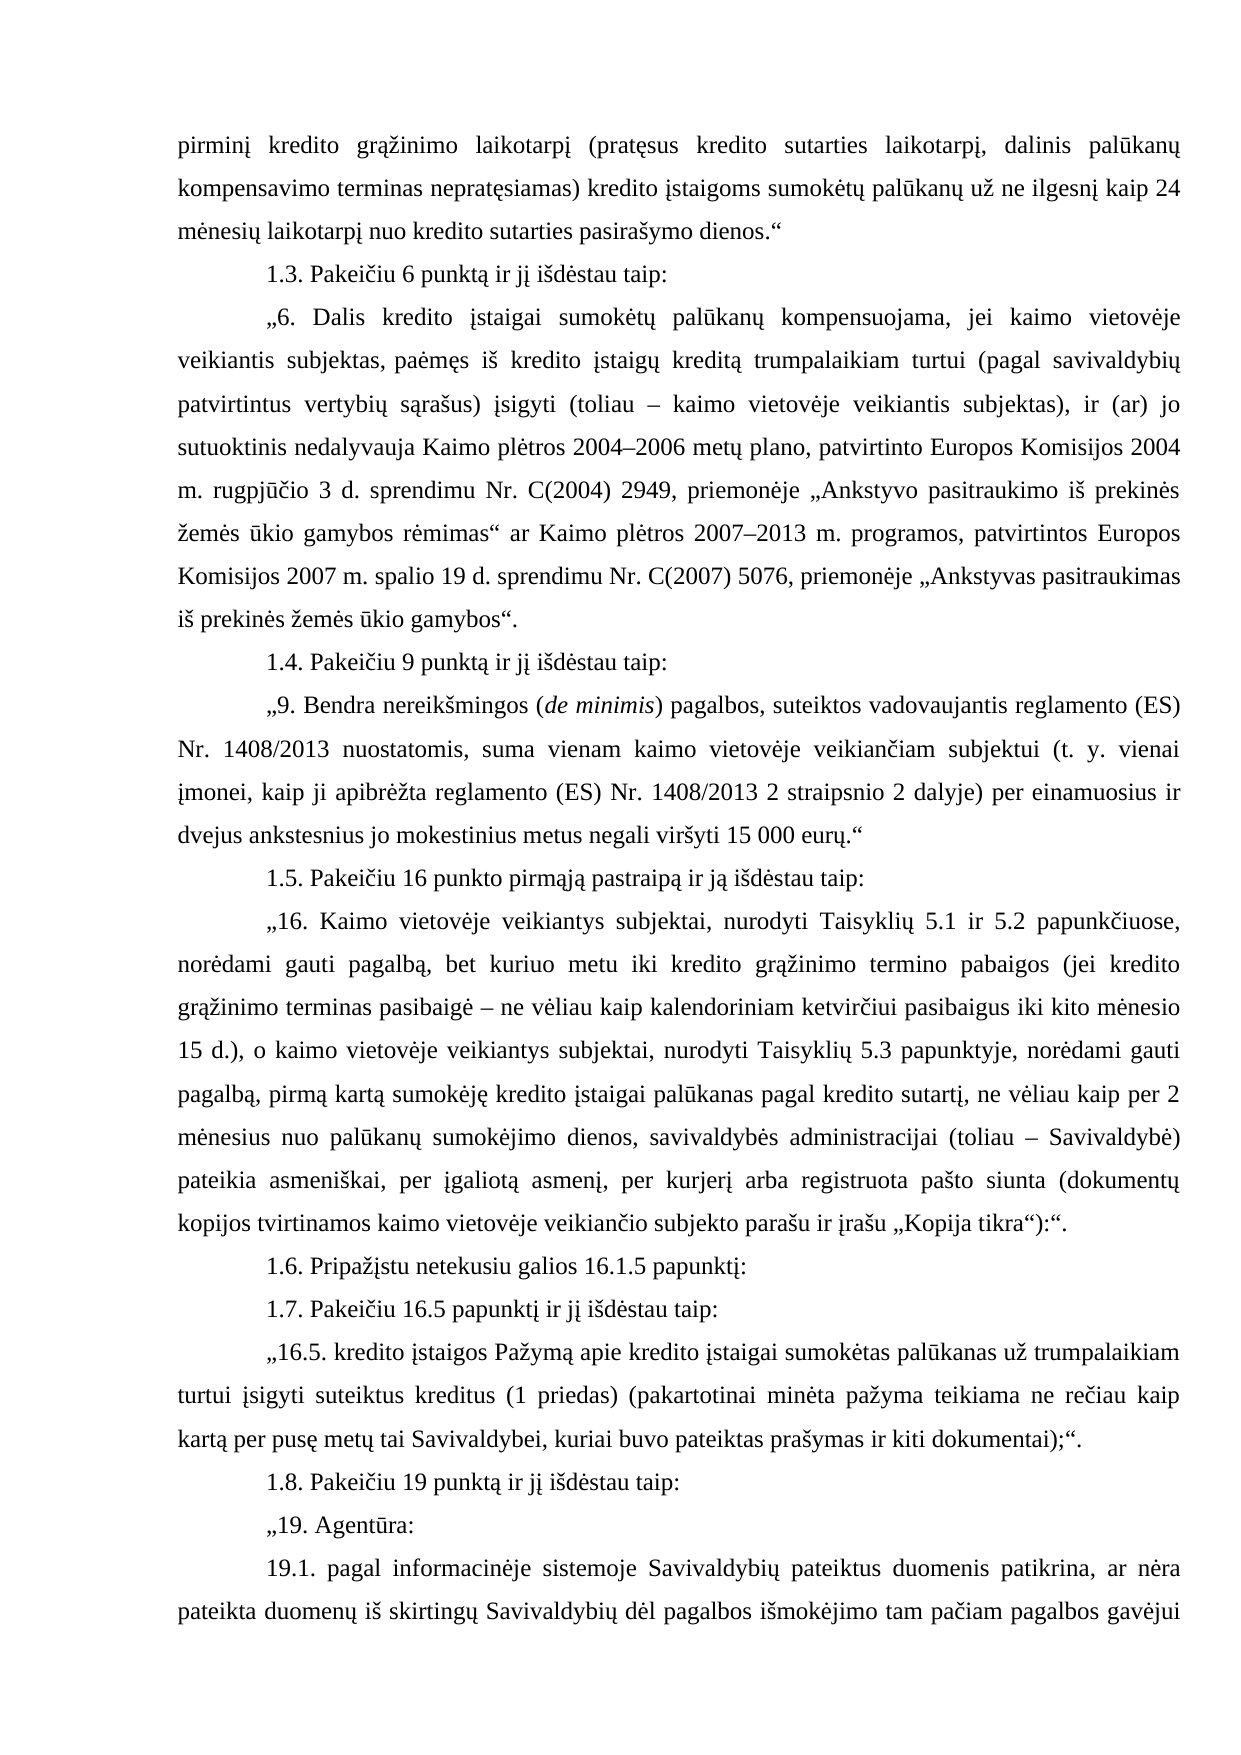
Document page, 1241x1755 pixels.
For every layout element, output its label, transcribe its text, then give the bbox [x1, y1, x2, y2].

text „16.5. kredito įstaigos Pažymą apie kredito įstaigai sumokėtas palūkanas už trumpalaikiam turtui įsigyti suteiktus kreditus (1 priedas) (pakartotinai minėta pažyma teikiama ne rečiau kaip kartą per pusę metų tai Savivaldybei, kuriai buvo pateiktas prašymas ir kiti dokumentai);“. [177, 1337, 1181, 1452]
text 1.4. Pakeičiu 9 punktą ir jį išdėstau taip: [177, 647, 1181, 676]
text „9. Bendra nereikšmingos (de minimis) pagalbos, suteiktos vadovaujantis reglamento (ES) Nr. 1408/2013 nuostatomis, suma vienam kaimo vietovėje veikiančiam subjektui (t. y. vienai įmonei, kaip ji apibrėžta reglamento (ES) Nr. 1408/2013 2 straipsnio 2 dalyje) per einamuosius ir dvejus ankstesnius jo mokestinius metus negali viršyti 15 000 eurų.“ [177, 691, 1181, 849]
text „16. Kaimo vietovėje veikiantys subjektai, nurodyti Taisyklių 5.1 ir 5.2 papunkčiuose, norėdami gauti pagalbą, bet kuriuo metu iki kredito grąžinimo termino pabaigos (jei kredito grąžinimo terminas pasibaigė – ne vėliau kaip kalendoriniam ketvirčiui pasibaigus iki kito mėnesio 15 d.), o kaimo vietovėje veikiantys subjektai, nurodyti Taisyklių 5.3 papunktyje, norėdami gauti pagalbą, pirmą kartą sumokėję kredito įstaigai palūkanas pagal kredito sutartį, ne vėliau kaip per 2 mėnesius nuo palūkanų sumokėjimo dienos, savivaldybės administracijai (toliau – Savivaldybė) pateikia asmeniškai, per įgaliotą asmenį, per kurjerį arba registruota pašto siunta (dokumentų kopijos tvirtinamos kaimo vietovėje veikiančio subjekto parašu ir įrašu „Kopija tikra“):“. [177, 906, 1181, 1237]
text „19. Agentūra: [177, 1510, 1181, 1539]
text 1.3. Pakeičiu 6 punktą ir jį išdėstau taip: [177, 259, 1181, 288]
text 1.7. Pakeičiu 16.5 papunktį ir jį išdėstau taip: [177, 1294, 1181, 1323]
text 1.8. Pakeičiu 19 punktą ir jį išdėstau taip: [177, 1467, 1181, 1496]
text 1.5. Pakeičiu 16 punkto pirmąją pastraipą ir ją išdėstau taip: [177, 863, 1181, 892]
text 19.1. pagal informacinėje sistemoje Savivaldybių pateiktus duomenis patikrina, ar nėra pateikta duomenų iš skirtingų Savivaldybių dėl pagalbos išmokėjimo tam pačiam pagalbos gavėjui [177, 1553, 1181, 1625]
text 1.6. Pripažįstu netekusiu galios 16.1.5 papunktį: [177, 1251, 1181, 1280]
text „6. Dalis kredito įstaigai sumokėtų palūkanų kompensuojama, jei kaimo vietovėje veikiantis subjektas, paėmęs iš kredito įstaigų kreditą trumpalaikiam turtui (pagal savivaldybių patvirtintus vertybių sąrašus) įsigyti (toliau – kaimo vietovėje veikiantis subjektas), ir (ar) jo sutuoktinis nedalyvauja Kaimo plėtros 2004–2006 metų plano, patvirtinto Europos Komisijos 2004 m. rugpjūčio 3 d. sprendimu Nr. C(2004) 2949, priemonėje „Ankstyvo pasitraukimo iš prekinės žemės ūkio gamybos rėmimas“ ar Kaimo plėtros 2007–2013 m. programos, patvirtintos Europos Komisijos 2007 m. spalio 19 d. sprendimu Nr. C(2007) 5076, priemonėje „Ankstyvas pasitraukimas iš prekinės žemės ūkio gamybos“. [177, 302, 1181, 633]
text pirminį kredito grąžinimo laikotarpį (pratęsus kredito sutarties laikotarpį, dalinis palūkanų kompensavimo terminas nepratęsiamas) kredito įstaigoms sumokėtų palūkanų už ne ilgesnį kaip 24 mėnesių laikotarpį nuo kredito sutarties pasirašymo dienos.“ [177, 130, 1181, 245]
